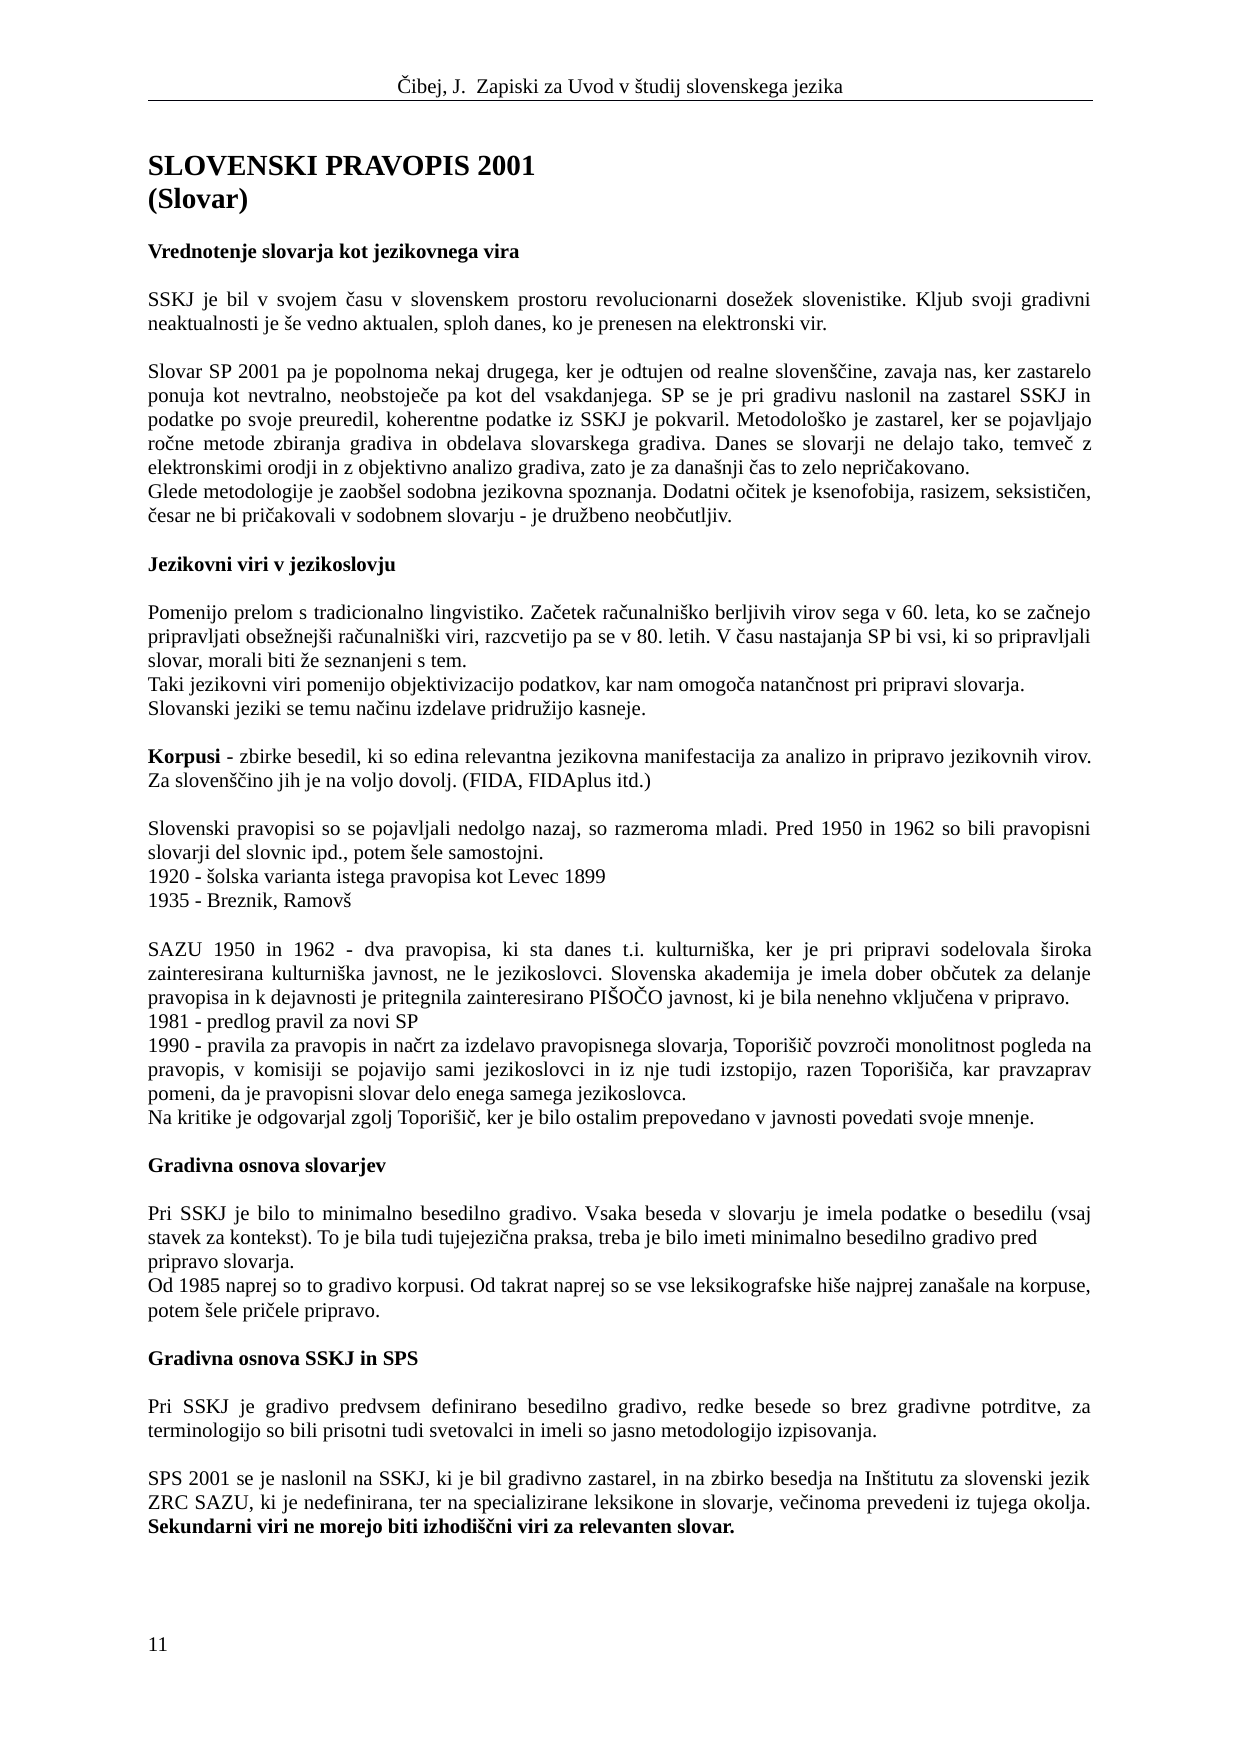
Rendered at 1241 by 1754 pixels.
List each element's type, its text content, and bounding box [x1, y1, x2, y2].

text Pri SSKJ je bilo to minimalno besedilno gradivo. Vsaka beseda v slovarju je imela podatke o besedilu (vsaj stavek za kontekst). To je bila tudi tujejezična praksa, treba je bilo imeti minimalno besedilno gradivo pred [148, 1201, 1093, 1249]
subtitle Vrednotenje slovarja kot jezikovnega vira [148, 239, 1093, 263]
text Na kritike je odgovarjal zgolj Toporišič, ker je bilo ostalim prepovedano v javnosti povedati svoje mnenje. [148, 1105, 1093, 1129]
text SLOVENSKI PRAVOPIS 2001 [148, 148, 1093, 181]
text Taki jezikovni viri pomenijo objektivizacijo podatkov, kar nam omogoča natančnost pri pripravi slovarja. [148, 672, 1093, 696]
text SPS 2001 se je naslonil na SSKJ, ki je bil gradivno zastarel, in na zbirko besedja na Inštitutu za slovenski jezik ZRC SAZU, ki je nedefinirana, ter na specializirane leksikone in slovarje, večinoma prevedeni iz tujega okolja. Sekundarni viri ne morejo biti izhodiščni viri za relevanten slovar. [148, 1466, 1093, 1538]
text Pri SSKJ je gradivo predvsem definirano besedilno gradivo, redke besede so brez gradivne potrditve, za terminologijo so bili prisotni tudi svetovalci in imeli so jasno metodologijo izpisovanja. [148, 1394, 1093, 1442]
text pripravo slovarja. [148, 1249, 1093, 1273]
text Slovenski pravopisi so se pojavljali nedolgo nazaj, so razmeroma mladi. Pred 1950 in 1962 so bili pravopisni slovarji del slovnic ipd., potem šele samostojni. [148, 816, 1093, 864]
text Slovar SP 2001 pa je popolnoma nekaj drugega, ker je odtujen od realne slovenščine, zavaja nas, ker zastarelo ponuja kot nevtralno, neobstoječe pa kot del vsakdanjega. SP se je pri gradivu naslonil na zastarel SSKJ in podatke po svoje preuredil, koherentne podatke iz SSKJ je pokvaril. Metodološko je zastarel, ker se pojavljajo ročne metode zbiranja gradiva in obdelava slovarskega gradiva. Danes se slovarji ne delajo tako, temveč z elektronskimi orodji in z objektivno analizo gradiva, zato je za današnji čas to zelo nepričakovano. [148, 359, 1093, 479]
text SAZU 1950 in 1962 - dva pravopisa, ki sta danes t.i. kulturniška, ker je pri pripravi sodelovala široka zainteresirana kulturniška javnost, ne le jezikoslovci. Slovenska akademija je imela dober občutek za delanje pravopisa in k dejavnosti je pritegnila zainteresirano PIŠOČO javnost, ki je bila nenehno vključena v pripravo. [148, 937, 1093, 1009]
text 1981 - predlog pravil za novi SP [148, 1009, 1093, 1033]
text 1920 - šolska varianta istega pravopisa kot Levec 1899 [148, 864, 1093, 888]
text (Slovar) [148, 181, 1093, 215]
text Pomenijo prelom s tradicionalno lingvistiko. Začetek računalniško berljivih virov sega v 60. leta, ko se začnejo pripravljati obsežnejši računalniški viri, razcvetijo pa se v 80. letih. V času nastajanja SP bi vsi, ki so pripravljali slovar, morali biti že seznanjeni s tem. [148, 600, 1093, 672]
text Od 1985 naprej so to gradivo korpusi. Od takrat naprej so se vse leksikografske hiše najprej zanašale na korpuse, potem šele pričele pripravo. [148, 1273, 1093, 1322]
subtitle Gradivna osnova SSKJ in SPS [148, 1346, 1093, 1370]
text Korpusi - zbirke besedil, ki so edina relevantna jezikovna manifestacija za analizo in pripravo jezikovnih virov. Za slovenščino jih je na voljo dovolj. (FIDA, FIDAplus itd.) [148, 744, 1093, 792]
text 1935 - Breznik, Ramovš [148, 888, 1093, 912]
text 1990 - pravila za pravopis in načrt za izdelavo pravopisnega slovarja, Toporišič povzroči monolitnost pogleda na pravopis, v komisiji se pojavijo sami jezikoslovci in iz nje tudi izstopijo, razen Toporišiča, kar pravzaprav pomeni, da je pravopisni slovar delo enega samega jezikoslovca. [148, 1033, 1093, 1105]
text Glede metodologije je zaobšel sodobna jezikovna spoznanja. Dodatni očitek je ksenofobija, rasizem, seksističen, česar ne bi pričakovali v sodobnem slovarju - je družbeno neobčutljiv. [148, 479, 1093, 527]
text SSKJ je bil v svojem času v slovenskem prostoru revolucionarni dosežek slovenistike. Kljub svoji gradivni neaktualnosti je še vedno aktualen, sploh danes, ko je prenesen na elektronski vir. [148, 287, 1093, 335]
subtitle Jezikovni viri v jezikoslovju [148, 552, 1093, 576]
subtitle Gradivna osnova slovarjev [148, 1153, 1093, 1177]
text Slovanski jeziki se temu načinu izdelave pridružijo kasneje. [148, 696, 1093, 720]
